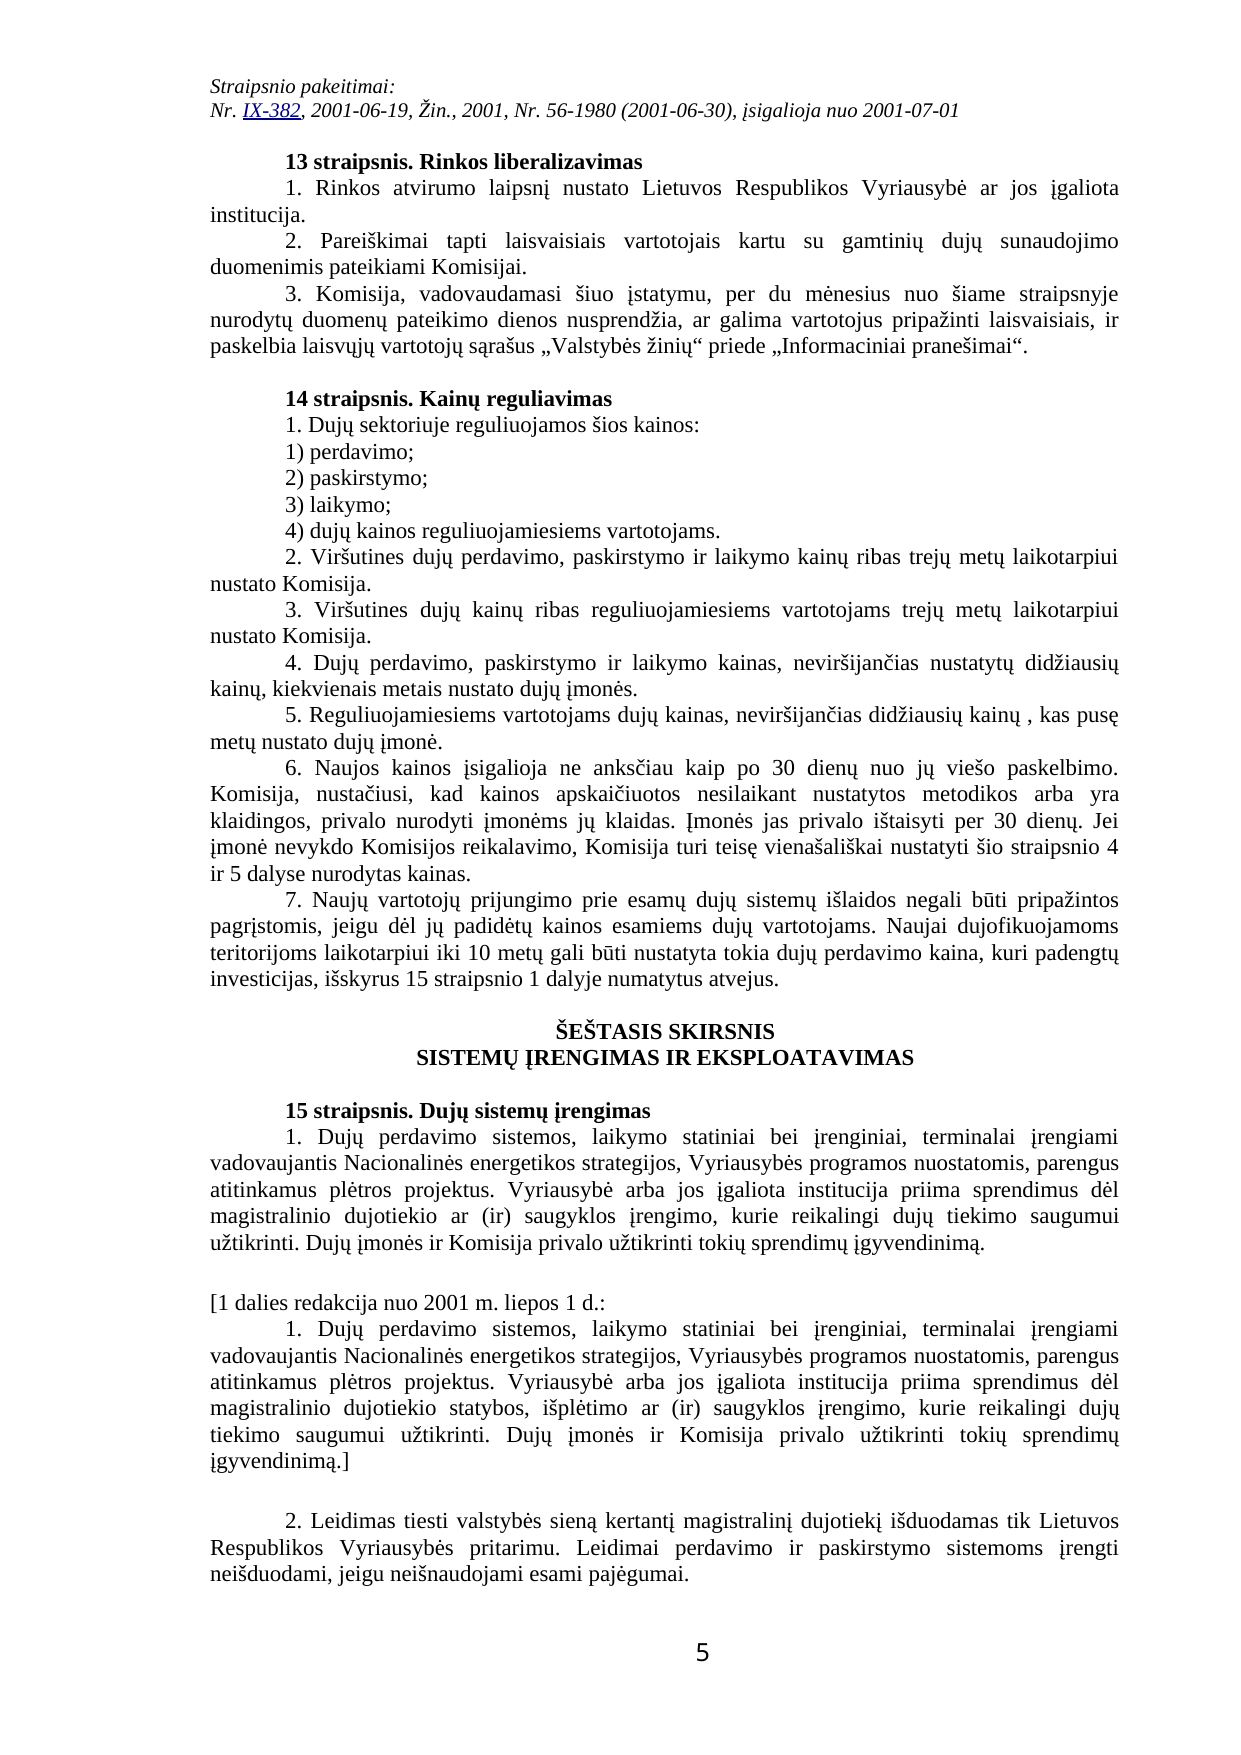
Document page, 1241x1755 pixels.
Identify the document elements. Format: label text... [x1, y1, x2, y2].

text 1) perdavimo; [210, 438, 1120, 464]
text 15 straipsnis. Dujų sistemų įrengimas [210, 1097, 1120, 1123]
text 3. Komisija, vadovaudamasi šiuo įstatymu, per du mėnesius nuo šiame straipsnyje nurodytų duomenų pateikimo dienos nusprendžia, ar galima vartotojus pripažinti laisvaisiais, ir paskelbia laisvųjų vartotojų sąrašus „Valstybės žinių“ priede „Informaciniai pranešimai“. [210, 280, 1120, 359]
text 1. Dujų sektoriuje reguliuojamos šios kainos: [210, 412, 1120, 438]
text 2) paskirstymo; [210, 464, 1120, 491]
text 6. Naujos kainos įsigalioja ne anksčiau kaip po 30 dienų nuo jų viešo paskelbimo. Komisija, nustačiusi, kad kainos apskaičiuotos nesilaikant nustatytos metodikos arba yra klaidingos, privalo nurodyti įmonėms jų klaidas. Įmonės jas privalo ištaisyti per 30 dienų. Jei įmonė nevykdo Komisijos reikalavimo, Komisija turi teisę vienašališkai nustatyti šio straipsnio 4 ir 5 dalyse nurodytas kainas. [210, 754, 1120, 886]
text 2. Viršutines dujų perdavimo, paskirstymo ir laikymo kainų ribas trejų metų laikotarpiui nustato Komisija. [210, 543, 1120, 596]
text 2. Leidimas tiesti valstybės sieną kertantį magistralinį dujotiekį išduodamas tik Lietuvos Respublikos Vyriausybės pritarimu. Leidimai perdavimo ir paskirstymo sistemoms įrengti neišduodami, jeigu neišnaudojami esami pajėgumai. [210, 1507, 1120, 1587]
text 3) laikymo; [210, 491, 1120, 517]
text 7. Naujų vartotojų prijungimo prie esamų dujų sistemų išlaidos negali būti pripažintos pagrįstomis, jeigu dėl jų padidėtų kainos esamiems dujų vartotojams. Naujai dujofikuojamoms teritorijoms laikotarpiui iki 10 metų gali būti nustatyta tokia dujų perdavimo kaina, kuri padengtų investicijas, išskyrus 15 straipsnio 1 dalyje numatytus atvejus. [210, 886, 1120, 991]
text 5. Reguliuojamiesiems vartotojams dujų kainas, neviršijančias didžiausių kainų , kas pusę metų nustato dujų įmonė. [210, 701, 1120, 754]
text ŠEŠTASIS SKIRSNIS [210, 1018, 1120, 1044]
text 2. Pareiškimai tapti laisvaisiais vartotojais kartu su gamtinių dujų sunaudojimo duomenimis pateikiami Komisijai. [210, 227, 1120, 280]
text 1. Dujų perdavimo sistemos, laikymo statiniai bei įrenginiai, terminalai įrengiami vadovaujantis Nacionalinės energetikos strategijos, Vyriausybės programos nuostatomis, parengus atitinkamus plėtros projektus. Vyriausybė arba jos įgaliota institucija priima sprendimus dėl magistralinio dujotiekio statybos, išplėtimo ar (ir) saugyklos įrengimo, kurie reikalingi dujų tiekimo saugumui užtikrinti. Dujų įmonės ir Komisija privalo užtikrinti tokių sprendimų įgyvendinimą.] [210, 1315, 1120, 1473]
text 3. Viršutines dujų kainų ribas reguliuojamiesiems vartotojams trejų metų laikotarpiui nustato Komisija. [210, 596, 1120, 649]
text [1 dalies redakcija nuo 2001 m. liepos 1 d.: [210, 1289, 1120, 1315]
text 14 straipsnis. Kainų reguliavimas [210, 385, 1120, 412]
text Nr. IX-382, 2001-06-19, Žin., 2001, Nr. 56-1980 (2001-06-30), įsigalioja nuo 2001-07-01 [210, 98, 1120, 122]
text 4. Dujų perdavimo, paskirstymo ir laikymo kainas, neviršijančias nustatytų didžiausių kainų, kiekvienais metais nustato dujų įmonės. [210, 649, 1120, 701]
text Straipsnio pakeitimai: [210, 73, 1120, 98]
text 1. Dujų perdavimo sistemos, laikymo statiniai bei įrenginiai, terminalai įrengiami vadovaujantis Nacionalinės energetikos strategijos, Vyriausybės programos nuostatomis, parengus atitinkamus plėtros projektus. Vyriausybė arba jos įgaliota institucija priima sprendimus dėl magistralinio dujotiekio ar (ir) saugyklos įrengimo, kurie reikalingi dujų tiekimo saugumui užtikrinti. Dujų įmonės ir Komisija privalo užtikrinti tokių sprendimų įgyvendinimą. [210, 1123, 1120, 1255]
text SISTEMŲ ĮRENGIMAS IR EKSPLOATAVIMAS [210, 1044, 1120, 1070]
text 13 straipsnis. Rinkos liberalizavimas [210, 148, 1120, 174]
text 1. Rinkos atvirumo laipsnį nustato Lietuvos Respublikos Vyriausybė ar jos įgaliota institucija. [210, 174, 1120, 227]
text 4) dujų kainos reguliuojamiesiems vartotojams. [210, 517, 1120, 543]
